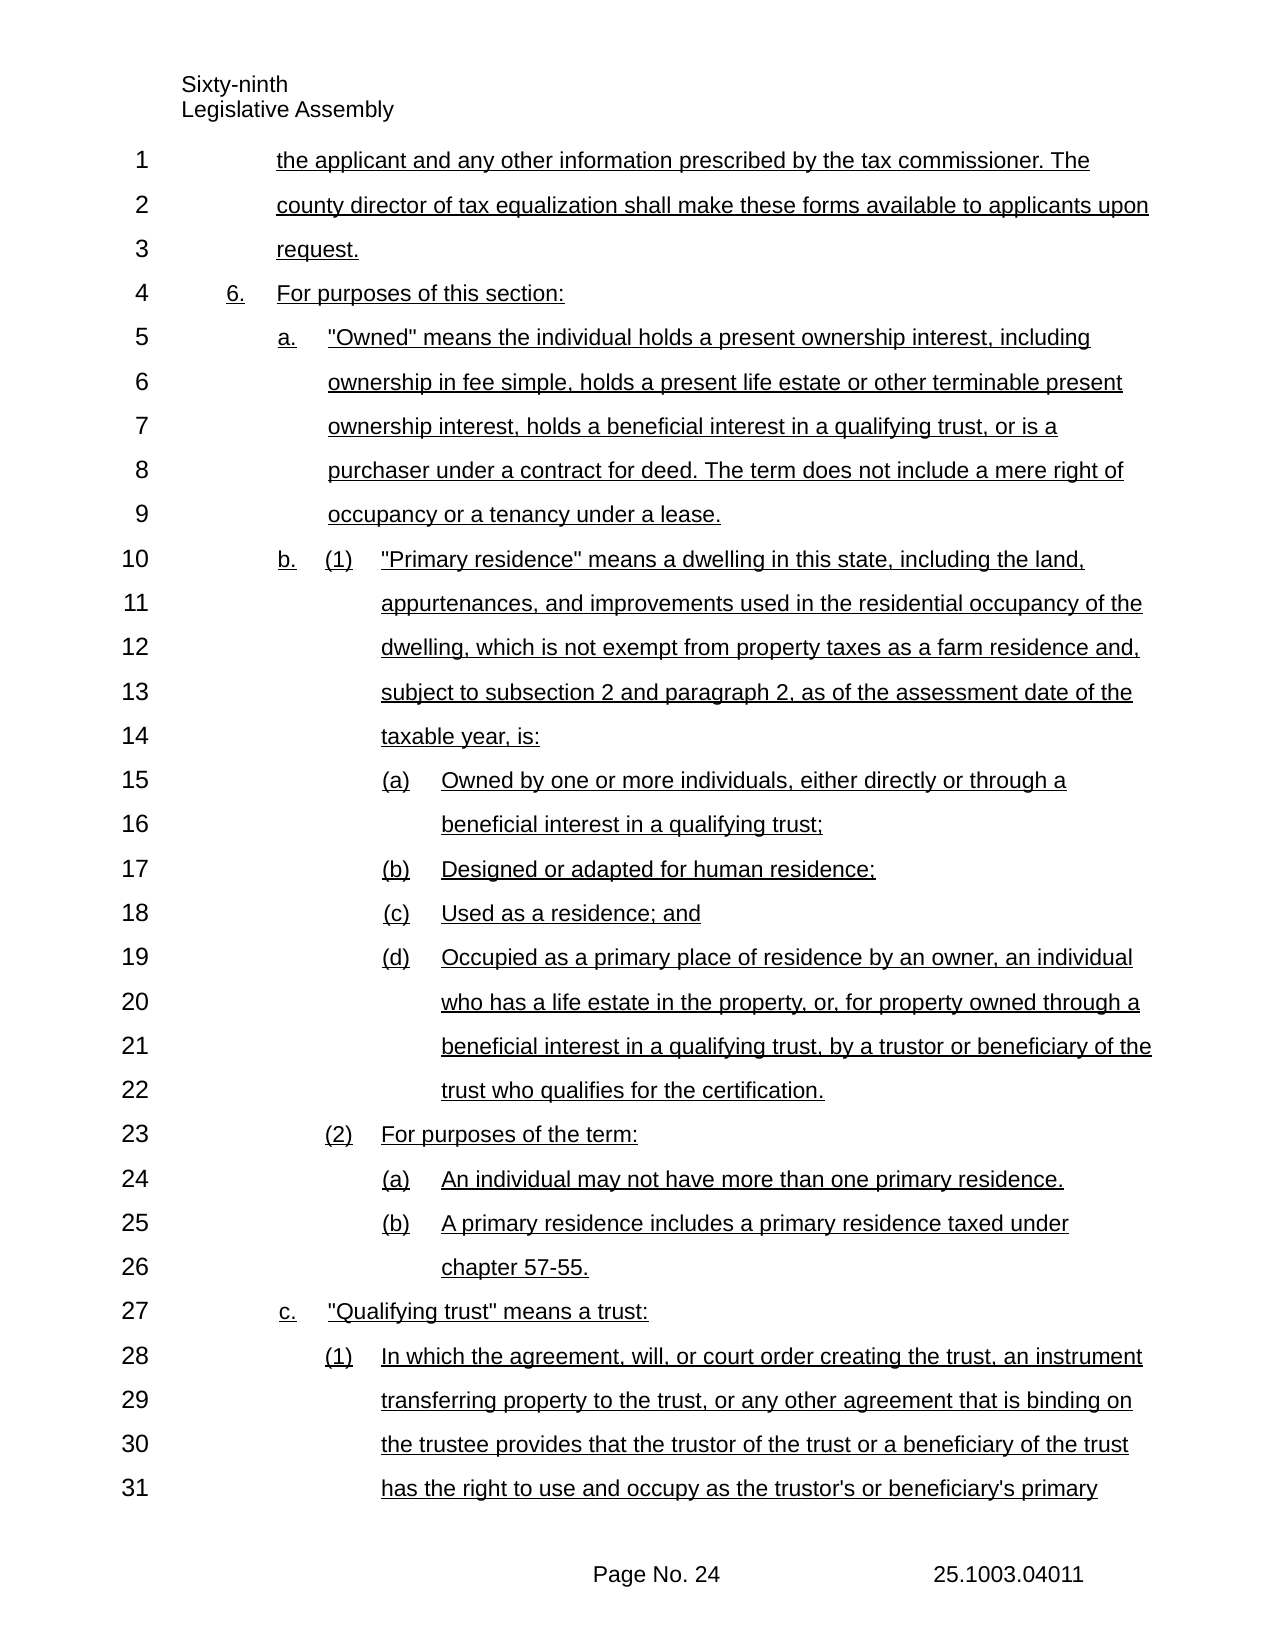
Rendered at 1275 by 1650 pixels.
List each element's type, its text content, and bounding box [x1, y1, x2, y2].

text c. "Qualifying trust" means a trust: [181, 1284, 1154, 1329]
text (1) In which the agreement, will, or court order creating the trust, an instrument transferring property to the trust, or any other agreement that is binding on the trustee provides that the trustor of the trust or a beneficiary of the trust has the right to use and occupy as the trustor's or beneficiary's primary [181, 1329, 1154, 1506]
text the applicant and any other information prescribed by the tax commissioner. The county director of tax equalization shall make these forms available to applicants upon request. [181, 133, 1154, 266]
text (b) A primary residence includes a primary residence taxed under chapter 57‑55. [181, 1196, 1154, 1284]
text (a) An individual may not have more than one primary residence. [181, 1152, 1154, 1196]
text (a) Owned by one or more individuals, either directly or through a beneficial interest in a qualifying trust; [181, 753, 1154, 842]
text b. (1) "Primary residence" means a dwelling in this state, including the land, appurtenances, and improvements used in the residential occupancy of the dwelling, which is not exempt from property taxes as a farm residence and, subject to subsection 2 and paragraph 2, as of the assessment date of the taxable year, is: [181, 532, 1154, 753]
text (d) Occupied as a primary place of residence by an owner, an individual who has a life estate in the property, or, for property owned through a beneficial interest in a qualifying trust, by a trustor or beneficiary of the trust who qualifies for the certification. [181, 930, 1154, 1107]
text (b) Designed or adapted for human residence; [181, 842, 1154, 886]
text (2) For purposes of the term: [181, 1107, 1154, 1152]
text 6. For purposes of this section: [181, 266, 1154, 310]
text a. "Owned" means the individual holds a present ownership interest, including ownership in fee simple, holds a present life estate or other terminable present ownership interest, holds a beneficial interest in a qualifying trust, or is a purchaser under a contract for deed. The term does not include a mere right of occupancy or a tenancy under a lease. [181, 310, 1154, 532]
text (c) Used as a residence; and [181, 886, 1154, 930]
